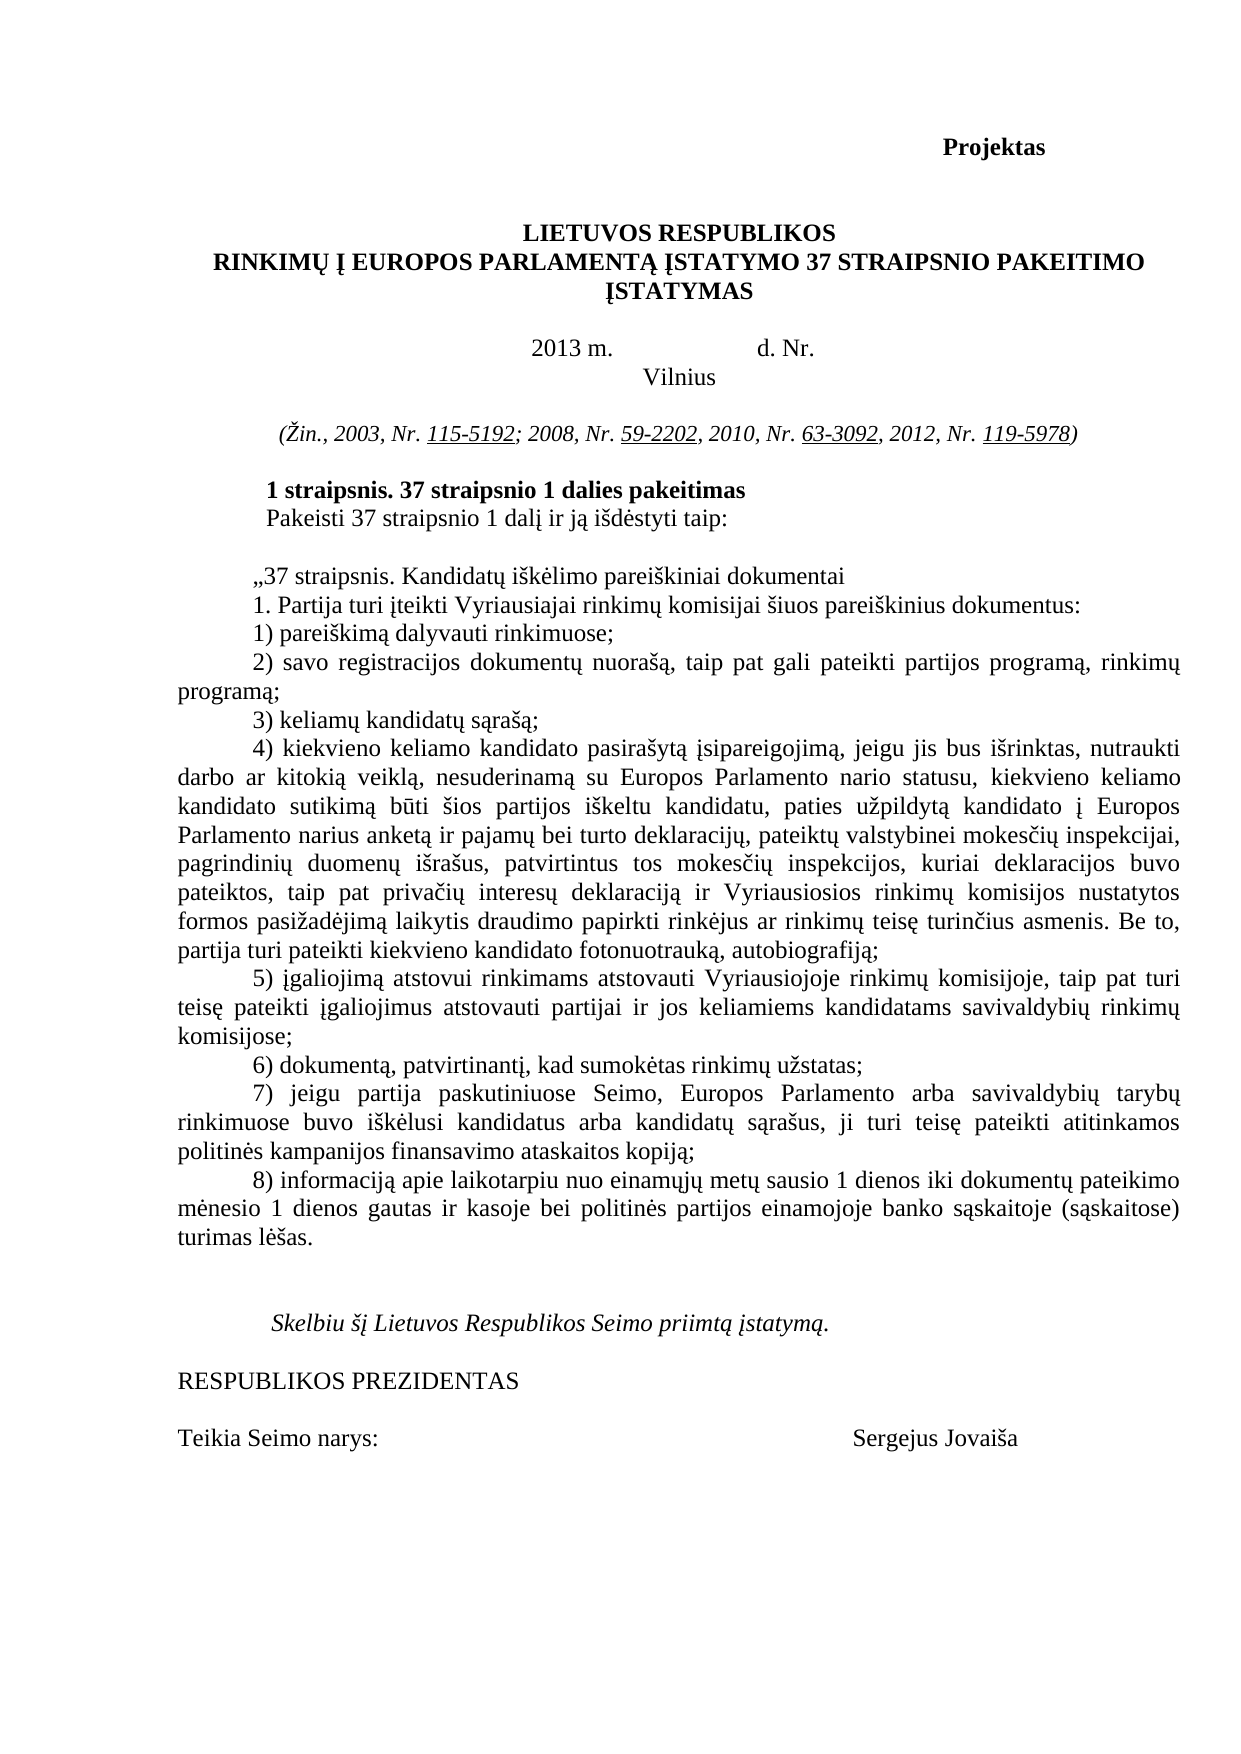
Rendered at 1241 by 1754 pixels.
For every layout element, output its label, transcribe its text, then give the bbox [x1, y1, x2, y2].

text „37 straipsnis. Kandidatų iškėlimo pareiškiniai dokumentai [177, 561, 1181, 590]
text Pakeisti 37 straipsnio 1 dalį ir ją išdėstyti taip: [177, 503, 1181, 532]
text 8) informaciją apie laikotarpiu nuo einamųjų metų sausio 1 dienos iki dokumentų pateikimo mėnesio 1 dienos gautas ir kasoje bei politinės partijos einamojoje banko sąskaitoje (sąskaitose) turimas lėšas. [177, 1165, 1181, 1251]
text 7) jeigu partija paskutiniuose Seimo, Europos Parlamento arba savivaldybių tarybų rinkimuose buvo iškėlusi kandidatus arba kandidatų sąrašus, ji turi teisę pateikti atitinkamos politinės kampanijos finansavimo ataskaitos kopiją; [177, 1078, 1181, 1165]
text LIETUVOS RESPUBLIKOS [177, 218, 1181, 247]
text 1. Partija turi įteikti Vyriausiajai rinkimų komisijai šiuos pareiškinius dokumentus: [177, 590, 1181, 618]
text (Žin., 2003, Nr. 115-5192; 2008, Nr. 59-2202, 2010, Nr. 63-3092, 2012, Nr. 119-5978) [177, 420, 1181, 446]
text 2) savo registracijos dokumentų nuorašą, taip pat gali pateikti partijos programą, rinkimų programą; [177, 647, 1181, 705]
text Teikia Seimo narys: Sergejus Jovaiša [177, 1423, 1181, 1452]
text Skelbiu šį Lietuvos Respublikos Seimo priimtą įstatymą. [177, 1308, 1181, 1337]
text 4) kiekvieno keliamo kandidato pasirašytą įsipareigojimą, jeigu jis bus išrinktas, nutraukti darbo ar kitokią veiklą, nesuderinamą su Europos Parlamento nario statusu, kiekvieno keliamo kandidato sutikimą būti šios partijos iškeltu kandidatu, paties užpildytą kandidato į Europos Parlamento narius anketą ir pajamų bei turto deklaracijų, pateiktų valstybinei mokesčių inspekcijai, pagrindinių duomenų išrašus, patvirtintus tos mokesčių inspekcijos, kuriai deklaracijos buvo pateiktos, taip pat privačių interesų deklaraciją ir Vyriausiosios rinkimų komisijos nustatytos formos pasižadėjimą laikytis draudimo papirkti rinkėjus ar rinkimų teisę turinčius asmenis. Be to, partija turi pateikti kiekvieno kandidato fotonuotrauką, autobiografiją; [177, 733, 1181, 963]
text 2013 m. d. Nr. [177, 333, 1181, 362]
text 1) pareiškimą dalyvauti rinkimuose; [177, 618, 1181, 647]
text 6) dokumentą, patvirtinantį, kad sumokėtas rinkimų užstatas; [177, 1050, 1181, 1078]
text 3) keliamų kandidatų sąrašą; [177, 705, 1181, 733]
text RESPUBLIKOS PREZIDENTAS [177, 1366, 1181, 1395]
text 1 straipsnis. 37 straipsnio 1 dalies pakeitimas [266, 475, 1181, 503]
text 5) įgaliojimą atstovui rinkimams atstovauti Vyriausiojoje rinkimų komisijoje, taip pat turi teisę pateikti įgaliojimus atstovauti partijai ir jos keliamiems kandidatams savivaldybių rinkimų komisijose; [177, 963, 1181, 1050]
text RINKIMŲ Į EUROPOS PARLAMENTĄ ĮSTATYMO 37 STRAIPSNIO PAKEITIMO ĮSTATYMAS [177, 247, 1181, 305]
text Projektas [777, 132, 1181, 161]
text Vilnius [177, 362, 1181, 391]
